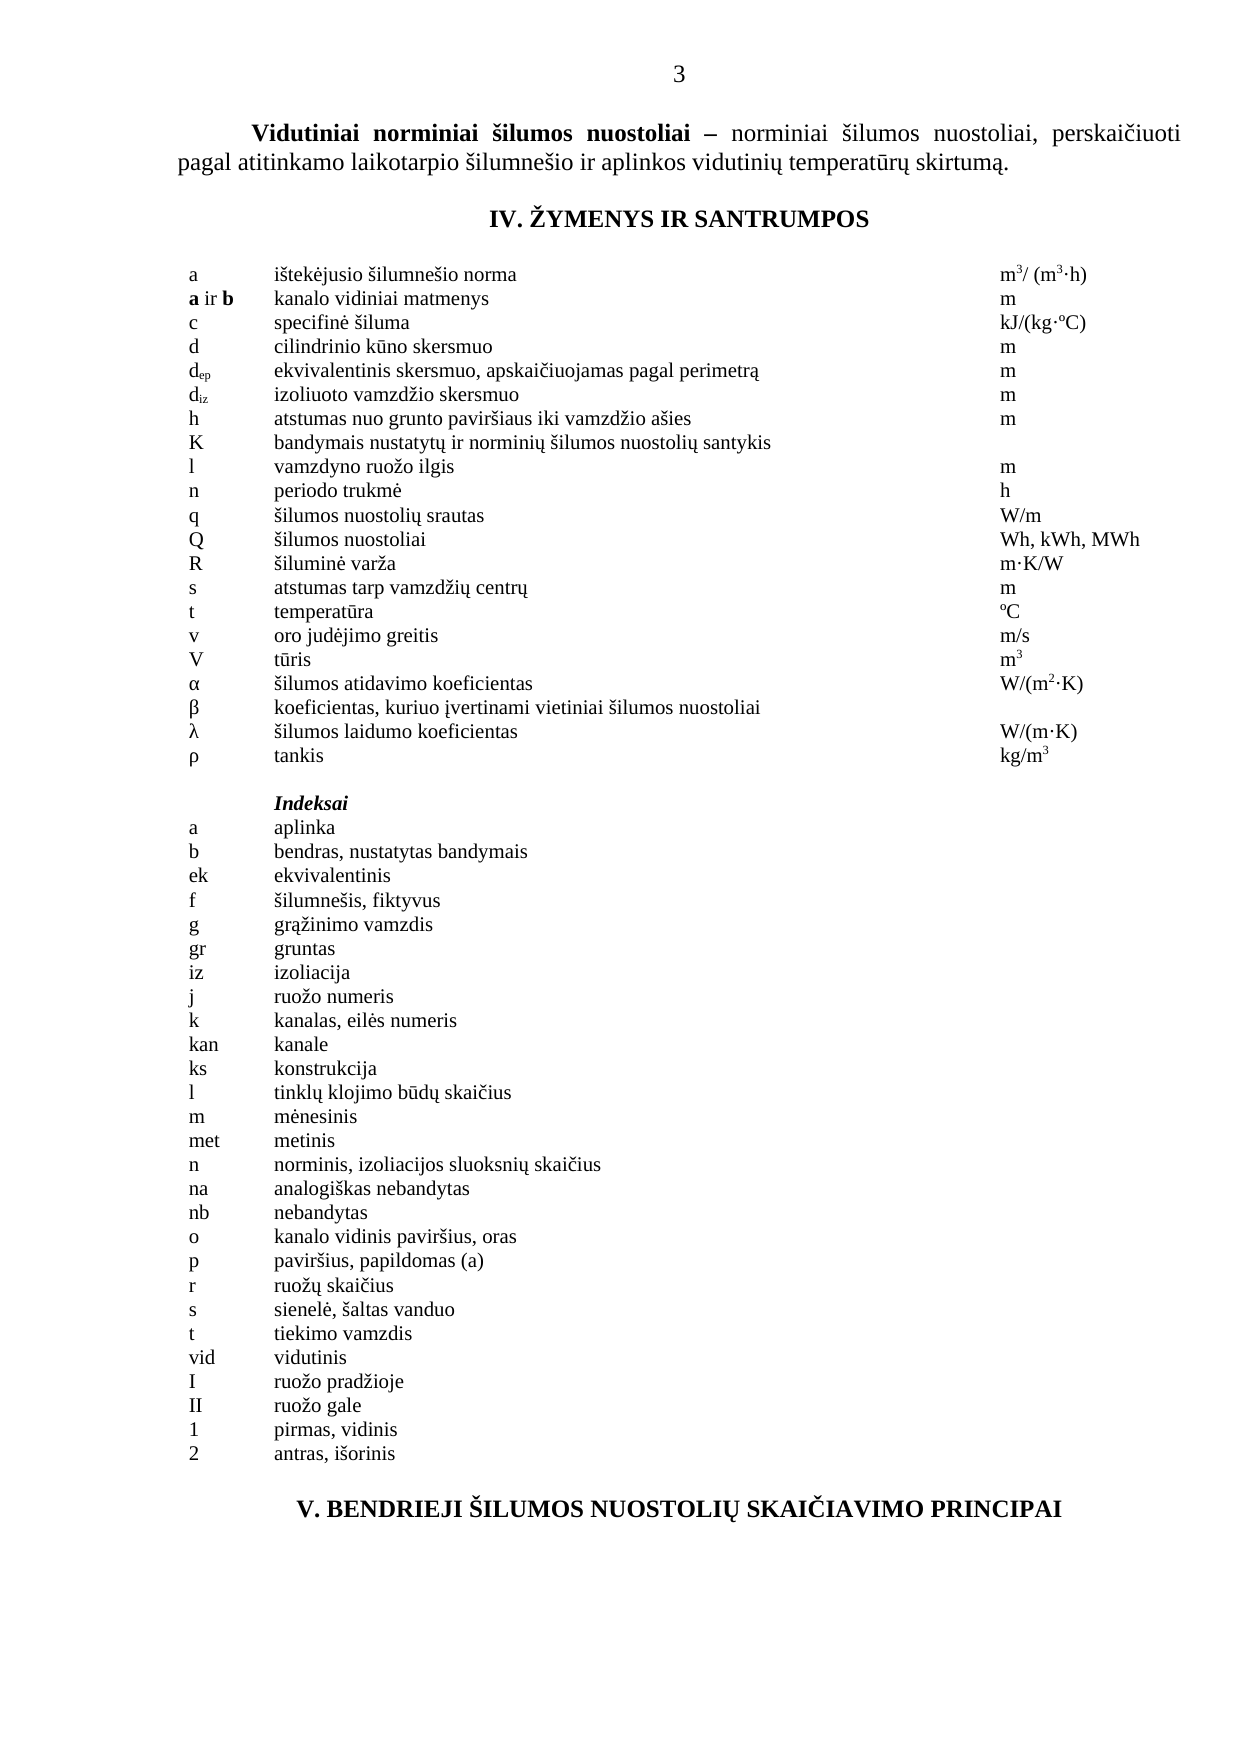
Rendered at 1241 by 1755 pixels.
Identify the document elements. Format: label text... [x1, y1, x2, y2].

table_cell tiekimo vamzdis [263, 1321, 1181, 1345]
table_cell specifinė šiluma [263, 310, 988, 334]
table_cell diz [177, 382, 263, 406]
table_header ištekėjusio šilumnešio norma [263, 262, 988, 286]
table_cell W/(m·K) [989, 719, 1181, 743]
table_cell g [177, 912, 263, 936]
table_cell m [989, 406, 1181, 430]
table_cell temperatūra [263, 599, 988, 623]
table_cell V [177, 647, 263, 671]
table_cell aplinka [263, 815, 1181, 839]
table_cell tankis [263, 743, 988, 767]
table_cell atstumas nuo grunto paviršiaus iki vamzdžio ašies [263, 406, 988, 430]
table_cell o [177, 1224, 263, 1248]
table_cell šilumos laidumo koeficientas [263, 719, 988, 743]
table_cell 2 [177, 1441, 263, 1465]
table_cell s [177, 1297, 263, 1321]
table_cell m [989, 358, 1181, 382]
table_cell m/s [989, 623, 1181, 647]
table_cell Indeksai [263, 767, 1181, 815]
table_cell c [177, 310, 263, 334]
table_cell [989, 430, 1181, 454]
table_cell Wh, kWh, MWh [989, 527, 1181, 551]
table_cell antras, išorinis [263, 1441, 1181, 1465]
table_cell q [177, 503, 263, 527]
table_cell konstrukcija [263, 1056, 1181, 1080]
table_cell analogiškas nebandytas [263, 1176, 1181, 1200]
table_cell šilumos nuostoliai [263, 527, 988, 551]
table_cell II [177, 1393, 263, 1417]
table_cell m [177, 1104, 263, 1128]
text IV. ŽYMENYS IR SANTRUMPOS [177, 204, 1181, 233]
table_cell mėnesinis [263, 1104, 1181, 1128]
table_cell ruožo pradžioje [263, 1369, 1181, 1393]
table_cell l [177, 1080, 263, 1104]
table_cell a [177, 815, 263, 839]
table_cell kg/m3 [989, 743, 1181, 767]
table_cell vid [177, 1345, 263, 1369]
table_cell K [177, 430, 263, 454]
table_cell oro judėjimo greitis [263, 623, 988, 647]
table_cell norminis, izoliacijos sluoksnių skaičius [263, 1152, 1181, 1176]
table_cell v [177, 623, 263, 647]
table_cell kanalas, eilės numeris [263, 1008, 1181, 1032]
table_cell m3 [989, 647, 1181, 671]
table_cell šilumos atidavimo koeficientas [263, 671, 988, 695]
table_cell ºC [989, 599, 1181, 623]
table_cell m [989, 382, 1181, 406]
text V. BENDRIEJI ŠILUMOS NUOSTOLIŲ SKAIČIAVIMO PRINCIPAI [177, 1494, 1181, 1522]
table_cell dep [177, 358, 263, 382]
table_cell m [989, 454, 1181, 478]
table_cell pirmas, vidinis [263, 1417, 1181, 1441]
table_cell šilumnešis, fiktyvus [263, 888, 1181, 912]
table_cell l [177, 454, 263, 478]
table_cell m·K/W [989, 551, 1181, 575]
table_cell n [177, 479, 263, 502]
table_cell f [177, 888, 263, 912]
table_cell s [177, 575, 263, 599]
table_cell I [177, 1369, 263, 1393]
table_cell h [177, 406, 263, 430]
table_cell vidutinis [263, 1345, 1181, 1369]
table_cell j [177, 984, 263, 1008]
table_cell atstumas tarp vamzdžių centrų [263, 575, 988, 599]
table_cell nebandytas [263, 1200, 1181, 1224]
table_cell koeficientas, kuriuo įvertinami vietiniai šilumos nuostoliai [263, 695, 988, 719]
table_cell tūris [263, 647, 988, 671]
table_cell nb [177, 1200, 263, 1224]
table_cell m [989, 334, 1181, 358]
table_cell gr [177, 936, 263, 960]
table_cell na [177, 1176, 263, 1200]
table_cell vamzdyno ruožo ilgis [263, 454, 988, 478]
table_header a [177, 262, 263, 286]
table_cell R [177, 551, 263, 575]
table_cell ρ [177, 743, 263, 767]
table_cell kanalo vidinis paviršius, oras [263, 1224, 1181, 1248]
table_cell izoliacija [263, 960, 1181, 984]
table_cell bendras, nustatytas bandymais [263, 839, 1181, 863]
table_cell cilindrinio kūno skersmuo [263, 334, 988, 358]
table_cell n [177, 1152, 263, 1176]
table_cell kanale [263, 1032, 1181, 1056]
table_header m3/ (m3·h) [989, 262, 1181, 286]
table_cell 1 [177, 1417, 263, 1441]
table_cell ruožo gale [263, 1393, 1181, 1417]
table_cell d [177, 334, 263, 358]
table_cell p [177, 1249, 263, 1272]
table_cell šiluminė varža [263, 551, 988, 575]
table_cell β [177, 695, 263, 719]
table_cell m [989, 575, 1181, 599]
table_cell gruntas [263, 936, 1181, 960]
table_cell met [177, 1128, 263, 1152]
table_cell kan [177, 1032, 263, 1056]
table_cell ruožo numeris [263, 984, 1181, 1008]
table_cell ruožų skaičius [263, 1273, 1181, 1297]
table_cell k [177, 1008, 263, 1032]
table_cell šilumos nuostolių srautas [263, 503, 988, 527]
table_cell W/(m2·K) [989, 671, 1181, 695]
text Vidutiniai norminiai šilumos nuostoliai – norminiai šilumos nuostoliai, perskaičiuoti pagal atitinkamo laikotarpio šilumnešio ir aplinkos vidutinių temperatūrų skirtumą. [177, 118, 1181, 176]
table_cell W/m [989, 503, 1181, 527]
table_cell izoliuoto vamzdžio skersmuo [263, 382, 988, 406]
table_cell α [177, 671, 263, 695]
table_cell metinis [263, 1128, 1181, 1152]
table_cell kanalo vidiniai matmenys [263, 286, 988, 310]
table_cell ekvivalentinis skersmuo, apskaičiuojamas pagal perimetrą [263, 358, 988, 382]
table_cell h [989, 479, 1181, 502]
table_cell b [177, 839, 263, 863]
table_cell λ [177, 719, 263, 743]
table_cell sienelė, šaltas vanduo [263, 1297, 1181, 1321]
table_cell ks [177, 1056, 263, 1080]
table_cell iz [177, 960, 263, 984]
table_cell periodo trukmė [263, 479, 988, 502]
table_cell grąžinimo vamzdis [263, 912, 1181, 936]
table_cell ek [177, 864, 263, 887]
table_cell tinklų klojimo būdų skaičius [263, 1080, 1181, 1104]
table_cell paviršius, papildomas (a) [263, 1249, 1181, 1272]
table_cell r [177, 1273, 263, 1297]
table_cell t [177, 599, 263, 623]
table_cell m [989, 286, 1181, 310]
table_cell ekvivalentinis [263, 864, 1181, 887]
table_cell a ir b [177, 286, 263, 310]
table_cell bandymais nustatytų ir norminių šilumos nuostolių santykis [263, 430, 988, 454]
table_cell kJ/(kg·ºC) [989, 310, 1181, 334]
table_cell t [177, 1321, 263, 1345]
table_cell Q [177, 527, 263, 551]
table_cell [177, 767, 263, 815]
table_cell [989, 695, 1181, 719]
